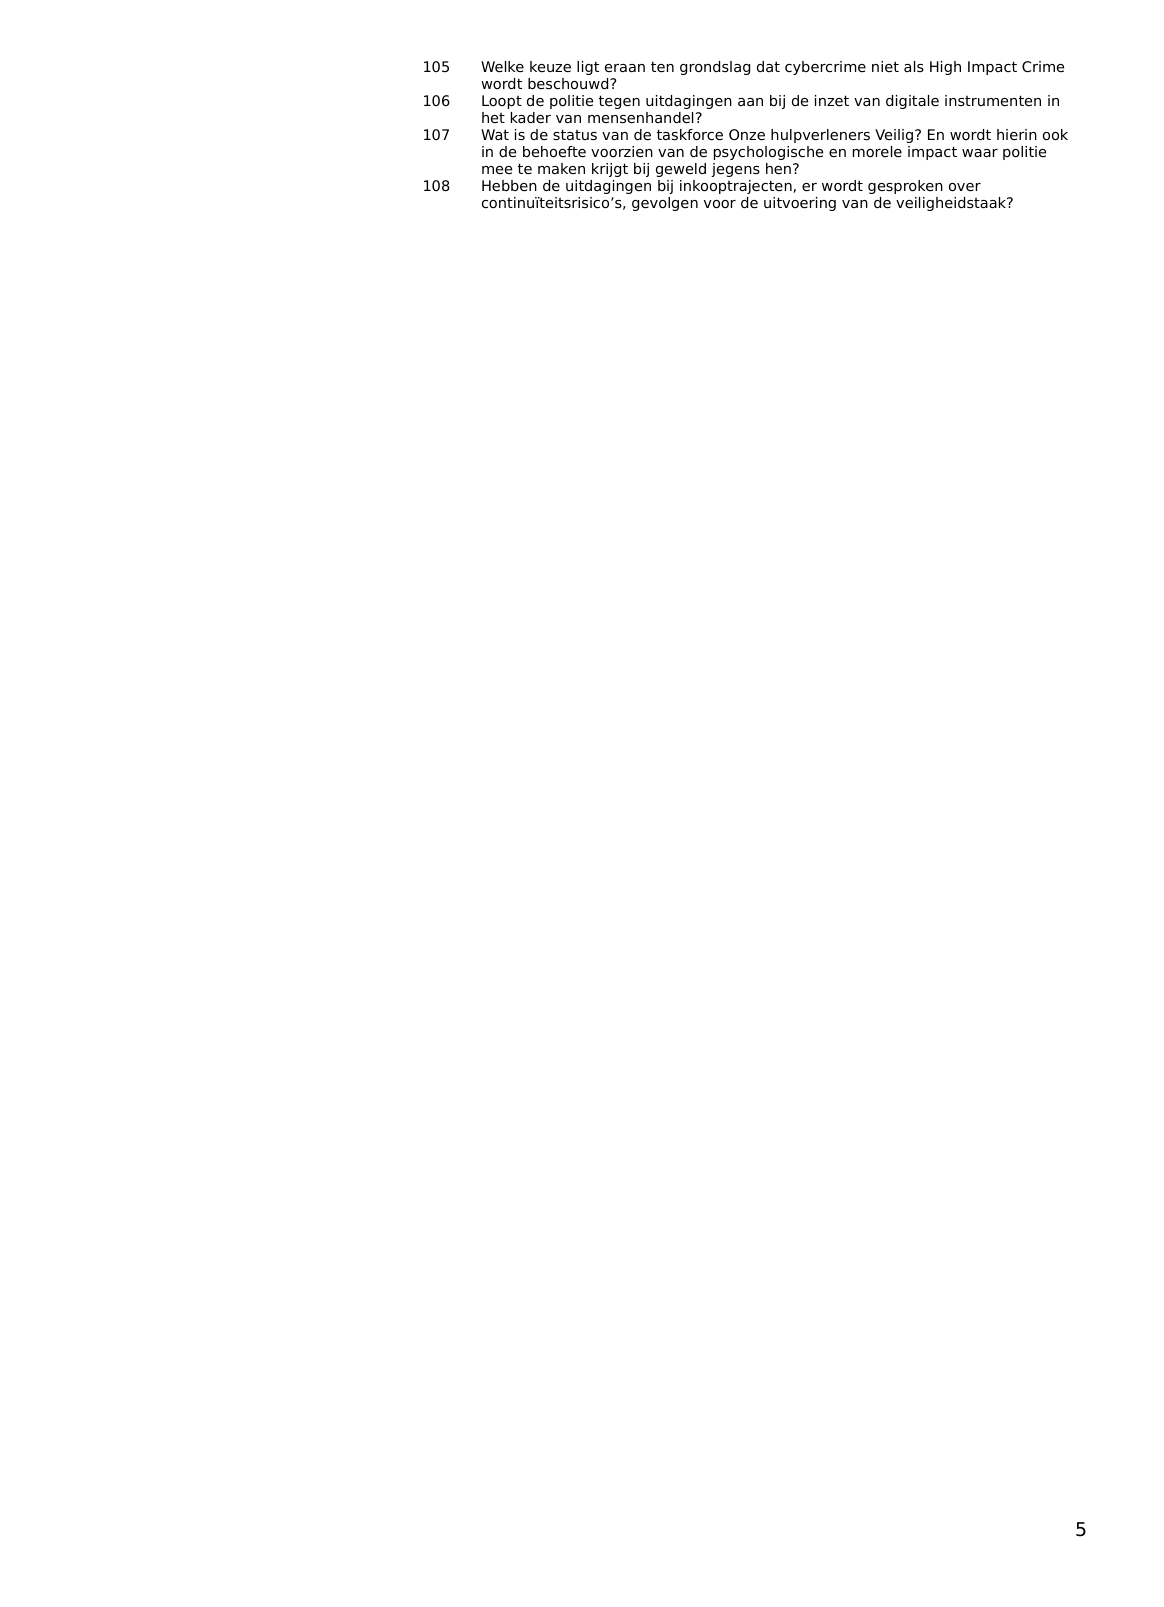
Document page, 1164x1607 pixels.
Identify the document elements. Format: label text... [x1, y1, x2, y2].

table_cell 108 [422, 178, 475, 212]
table_cell Welke keuze ligt eraan ten grondslag dat cybercrime niet als High Impact Crime wordt beschouwd? [475, 59, 1087, 93]
table_cell Hebben de uitdagingen bij inkooptrajecten, er wordt gesproken over continuïteitsrisico’s, gevolgen voor de uitvoering van de veiligheidstaak? [475, 178, 1087, 212]
table_cell Wat is de status van de taskforce Onze hulpverleners Veilig? En wordt hierin ook in de behoefte voorzien van de psychologische en morele impact waar politie mee te maken krijgt bij geweld jegens hen? [475, 127, 1087, 178]
table_cell 105 [422, 59, 475, 93]
table_cell 106 [422, 93, 475, 127]
table_cell Loopt de politie tegen uitdagingen aan bij de inzet van digitale instrumenten in het kader van mensenhandel? [475, 93, 1087, 127]
table_cell 107 [422, 127, 475, 178]
